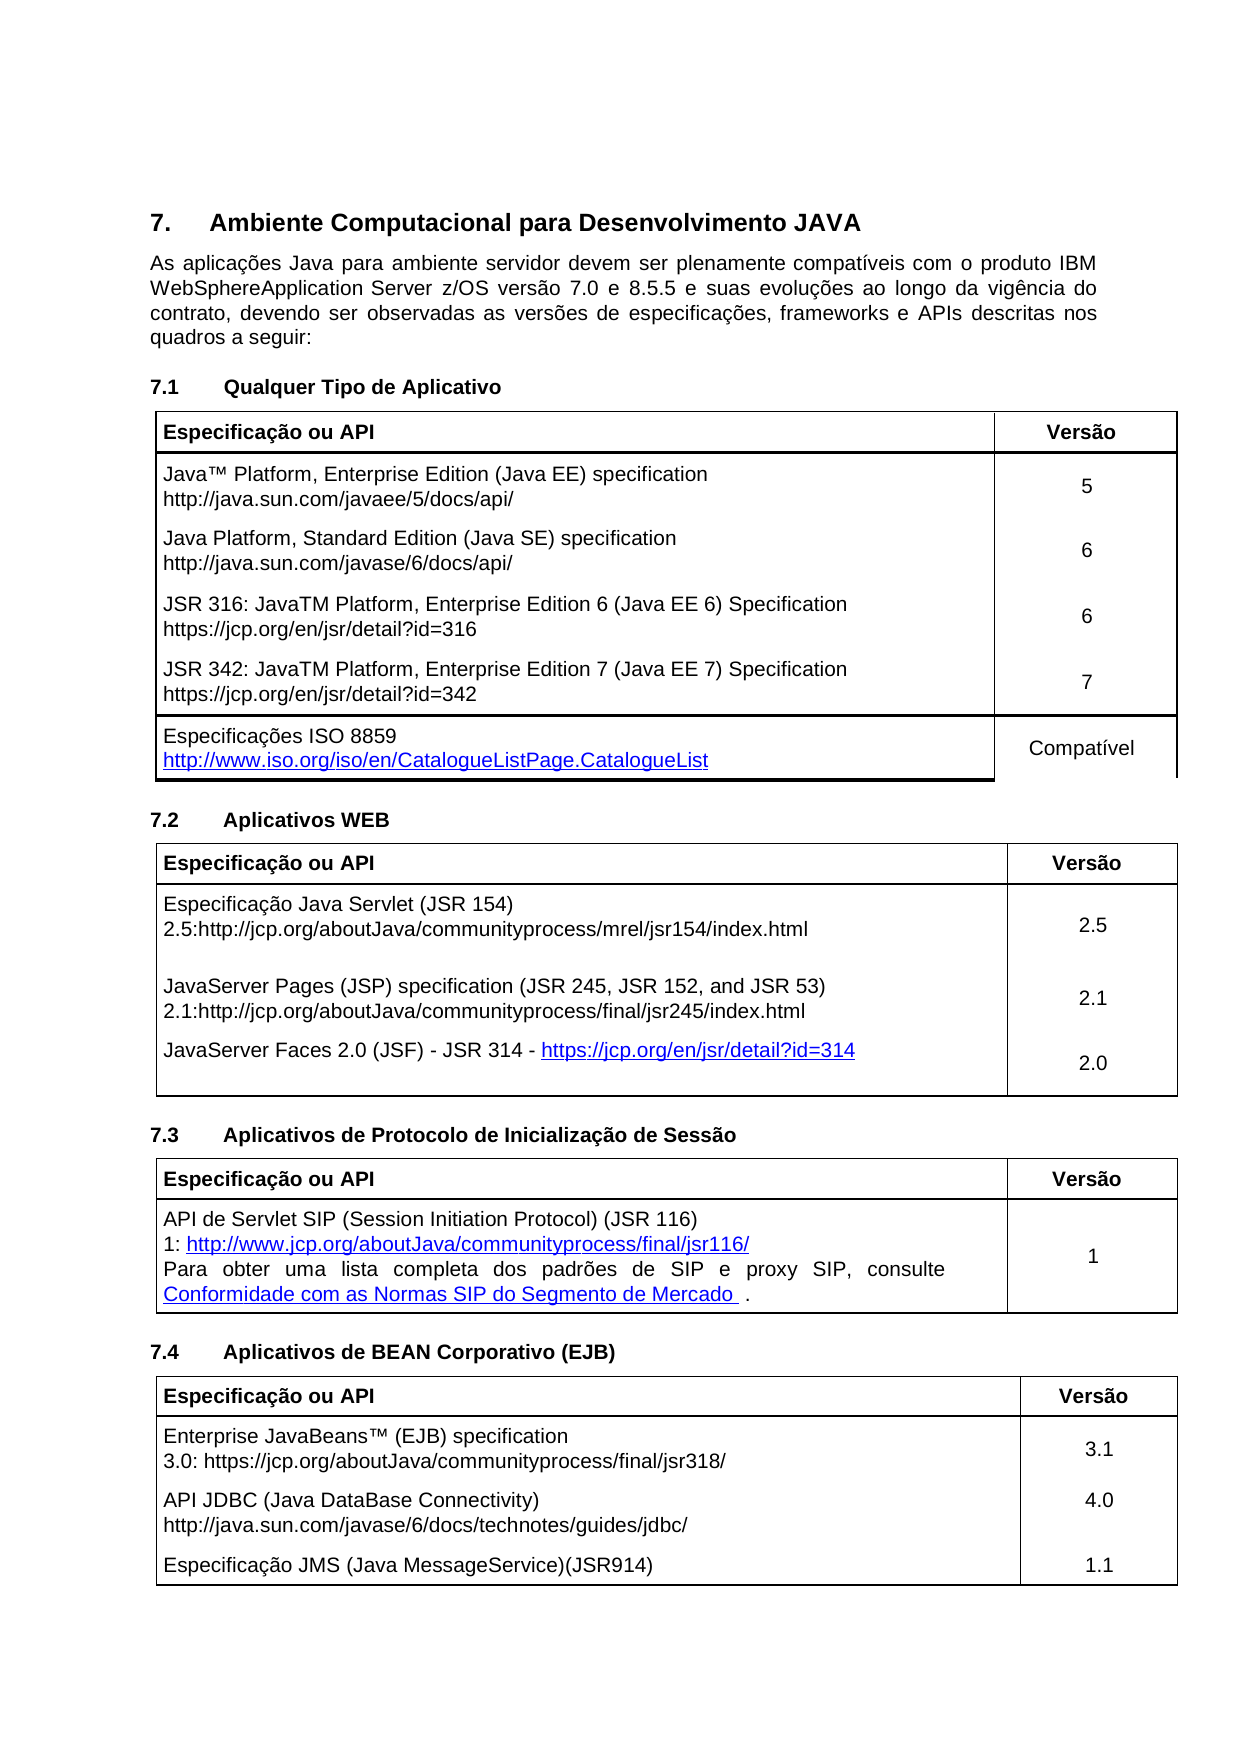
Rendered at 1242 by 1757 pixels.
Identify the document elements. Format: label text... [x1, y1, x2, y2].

table_cell Java Platform, Standard Edition (Java SE) specification http://java.sun.com/javase/6/docs/api/ [157, 517, 994, 582]
table_cell 1.1 [1021, 1545, 1177, 1584]
table_cell 4.0 [1021, 1480, 1177, 1544]
table_cell 2.0 [1008, 1030, 1177, 1095]
table_cell JSR 342: JavaTM Platform, Enterprise Edition 7 (Java EE 7) Specification https://jcp.org/en/jsr/detail?id=342 [157, 648, 994, 714]
table_cell 7 [995, 648, 1176, 714]
table_cell 6 [995, 517, 1176, 582]
table_header Especificação ou API [157, 844, 1007, 883]
table_cell JavaServer Faces 2.0 (JSF) - JSR 314 - https://jcp.org/en/jsr/detail?id=314 [157, 1030, 1007, 1095]
table_header Versão [1021, 1377, 1177, 1415]
table_cell 1 [1008, 1200, 1177, 1312]
table_header Especificação ou API [157, 1159, 1007, 1197]
table_cell API JDBC (Java DataBase Connectivity) http://java.sun.com/javase/6/docs/technotes/guides/jdbc/ [157, 1480, 1020, 1544]
text 7.2 Aplicativos WEB [150, 807, 1162, 831]
table_cell Java™ Platform, Enterprise Edition (Java EE) specification http://java.sun.com/javaee/5/docs/api/ [157, 454, 994, 517]
text 7.3 Aplicativos de Protocolo de Inicialização de Sessão [150, 1122, 1162, 1146]
table_cell Especificação Java Servlet (JSR 154) 2.5:http://jcp.org/aboutJava/communityprocess/mrel/jsr154/index.html [157, 885, 1007, 965]
table_cell Especificação JMS (Java MessageService)(JSR914) [157, 1545, 1020, 1584]
table_cell API de Servlet SIP (Session Initiation Protocol) (JSR 116) 1: http://www.jcp.org/aboutJava/communityprocess/final/jsr116/ Para obter uma lista completa dos padrões de SIP e proxy SIP, consulte Conformidade com as Normas SIP do Segmento de Mercado . [157, 1200, 1007, 1312]
table_header Versão [1008, 844, 1177, 883]
table_cell JavaServer Pages (JSP) specification (JSR 245, JSR 152, and JSR 53) 2.1:http://jcp.org/aboutJava/communityprocess/final/jsr245/index.html [157, 965, 1007, 1030]
text 7. Ambiente Computacional para Desenvolvimento JAVA [150, 208, 865, 237]
table_cell 3.1 [1021, 1417, 1177, 1480]
table_cell 2.5 [1008, 885, 1177, 965]
table_cell Enterprise JavaBeans™ (EJB) specification 3.0: https://jcp.org/aboutJava/communityprocess/final/jsr318/ [157, 1417, 1020, 1480]
table_header Especificação ou API [157, 412, 994, 451]
table_cell JSR 316: JavaTM Platform, Enterprise Edition 6 (Java EE 6) Specification https://jcp.org/en/jsr/detail?id=316 [157, 583, 994, 648]
text 7.4 Aplicativos de BEAN Corporativo (EJB) [150, 1340, 1162, 1364]
table_cell 5 [995, 454, 1176, 517]
table_cell Especificações ISO 8859 http://www.iso.org/iso/en/CatalogueListPage.CatalogueList [157, 717, 994, 778]
table_cell 6 [995, 583, 1176, 648]
table_cell Compatível [995, 717, 1176, 778]
table_header Especificação ou API [157, 1377, 1020, 1415]
table_cell 2.1 [1008, 965, 1177, 1030]
table_header Versão [995, 412, 1176, 451]
table_header Versão [1008, 1159, 1177, 1197]
text 7.1 Qualquer Tipo de Aplicativo [150, 375, 507, 398]
text As aplicações Java para ambiente servidor devem ser plenamente compatíveis com o produto IBM WebSphereApplication Server z/OS versão 7.0 e 8.5.5 e suas evoluções ao longo da vigência do contrato, devendo ser observadas as versões de especificações, frameworks e APIs descritas nos quadros a seguir: [150, 251, 1097, 349]
